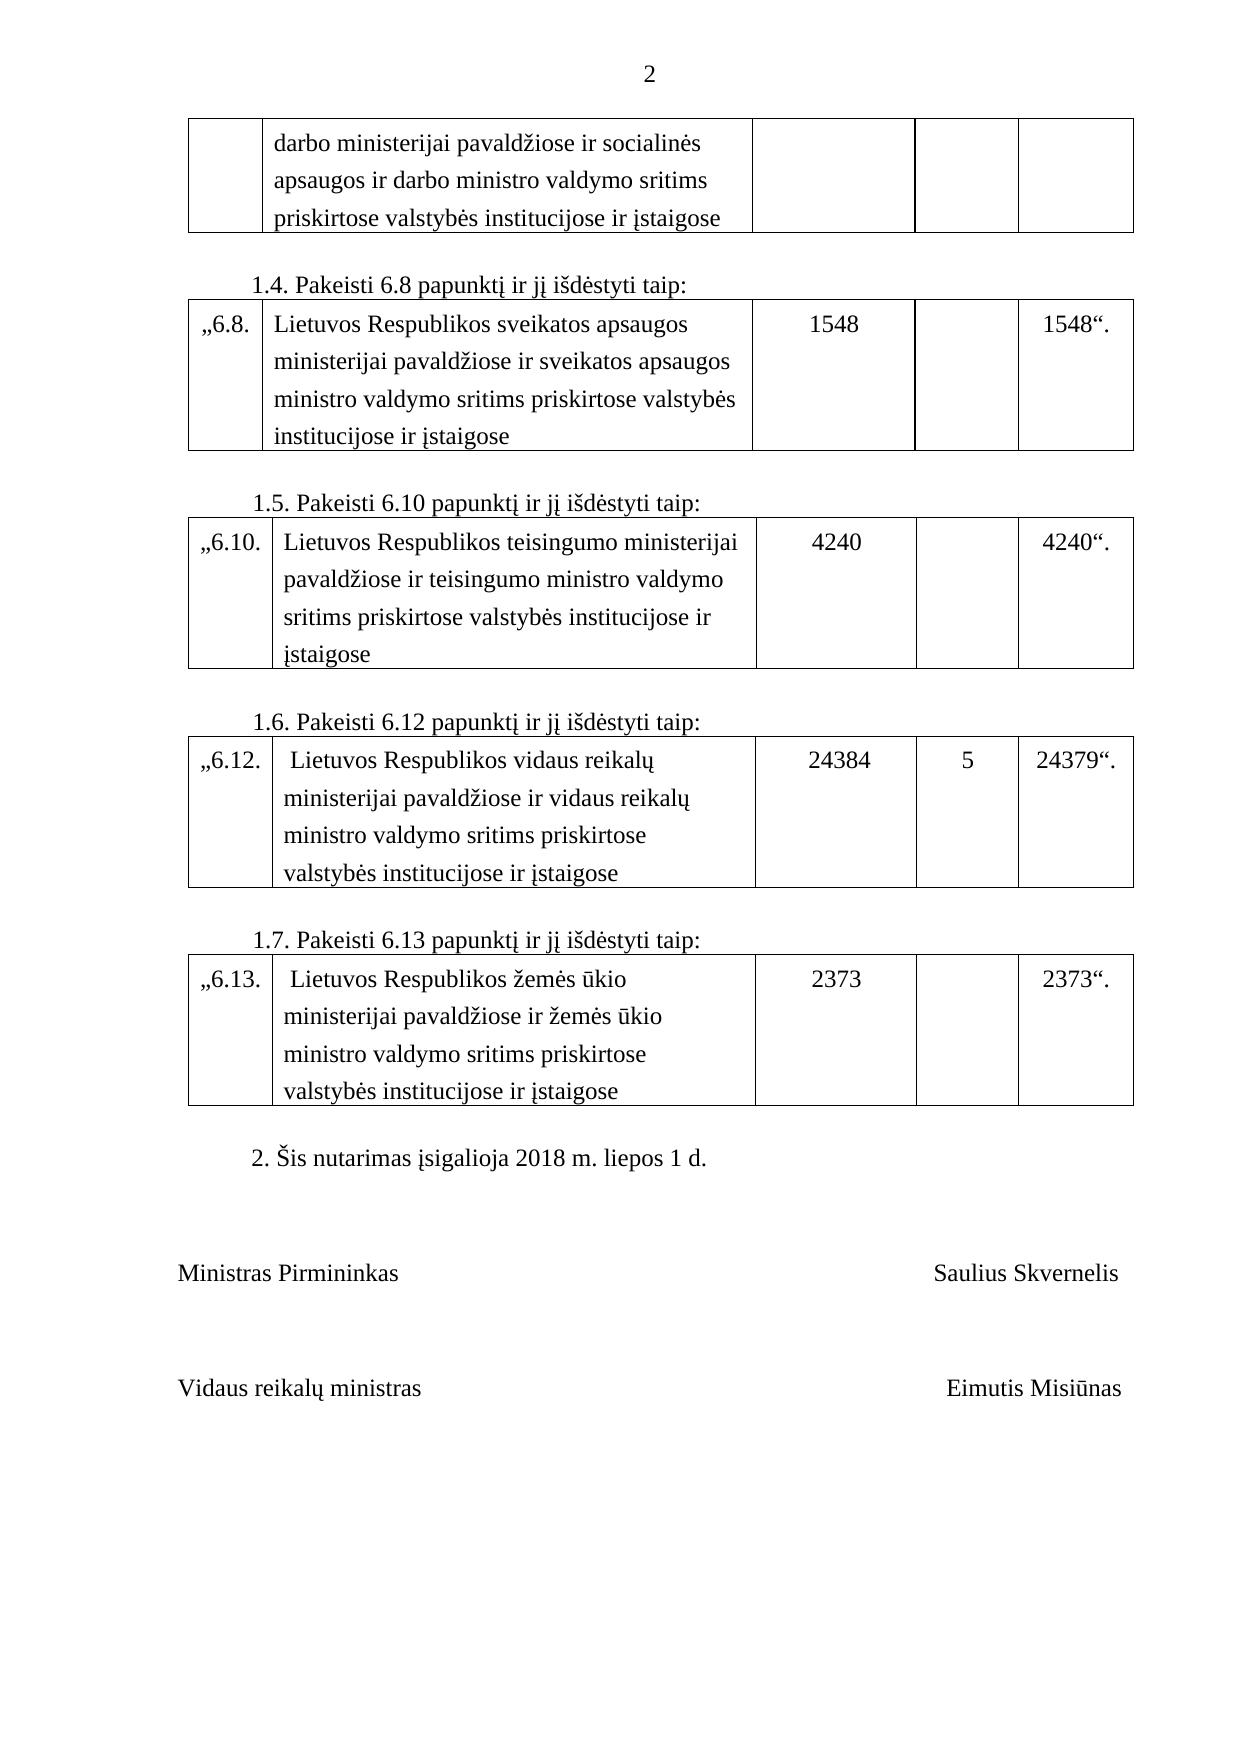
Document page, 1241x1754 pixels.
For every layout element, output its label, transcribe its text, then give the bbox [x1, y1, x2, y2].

table_header Lietuvos Respublikos žemės ūkio ministerijai pavaldžiose ir žemės ūkio ministro valdymo sritims priskirtose valstybės institucijose ir įstaigose [273, 955, 755, 1105]
table_header [917, 955, 1018, 1105]
table_header [916, 119, 1018, 232]
text 1.5. Pakeisti 6.10 papunktį ir jį išdėstyti taip: [177, 480, 1122, 517]
table_header Lietuvos Respublikos sveikatos apsaugos ministerijai pavaldžiose ir sveikatos apsaugos ministro valdymo sritims priskirtose valstybės institucijose ir įstaigose [263, 300, 752, 450]
table_header „6.13. [189, 955, 272, 1105]
text 1.4. Pakeisti 6.8 papunktį ir jį išdėstyti taip: [177, 261, 1122, 299]
text 1.7. Pakeisti 6.13 papunktį ir jį išdėstyti taip: [177, 916, 1122, 954]
table_header 1548“. [1019, 300, 1133, 450]
text 1.6. Pakeisti 6.12 papunktį ir jį išdėstyti taip: [177, 698, 1122, 736]
table_header 2373 [756, 955, 916, 1105]
table_header 2373“. [1019, 955, 1133, 1105]
table_header [916, 300, 1018, 450]
text Ministras Pirmininkas Saulius Skvernelis [177, 1258, 1122, 1287]
table_header Lietuvos Respublikos teisingumo ministerijai pavaldžiose ir teisingumo ministro valdymo sritims priskirtose valstybės institucijose ir įstaigose [273, 518, 756, 668]
table_header 4240 [757, 518, 916, 668]
table_header „6.8. [189, 300, 262, 450]
table_header [753, 119, 914, 232]
table_header 1548 [753, 300, 914, 450]
table_header [1019, 119, 1133, 232]
text 2. Šis nutarimas įsigalioja 2018 m. liepos 1 d. [177, 1135, 1122, 1172]
table_header darbo ministerijai pavaldžiose ir socialinės apsaugos ir darbo ministro valdymo sritims priskirtose valstybės institucijose ir įstaigose [263, 119, 752, 232]
table_header 24379“. [1019, 737, 1133, 887]
table_header [189, 119, 262, 232]
table_header Lietuvos Respublikos vidaus reikalų ministerijai pavaldžiose ir vidaus reikalų ministro valdymo sritims priskirtose valstybės institucijose ir įstaigose [273, 737, 755, 887]
table_header „6.10. [189, 518, 272, 668]
table_header 4240“. [1019, 518, 1133, 668]
table_header 5 [917, 737, 1018, 887]
table_header 24384 [756, 737, 916, 887]
table_header „6.12. [189, 737, 272, 887]
text Vidaus reikalų ministras Eimutis Misiūnas [177, 1373, 1122, 1402]
table_header [917, 518, 1018, 668]
